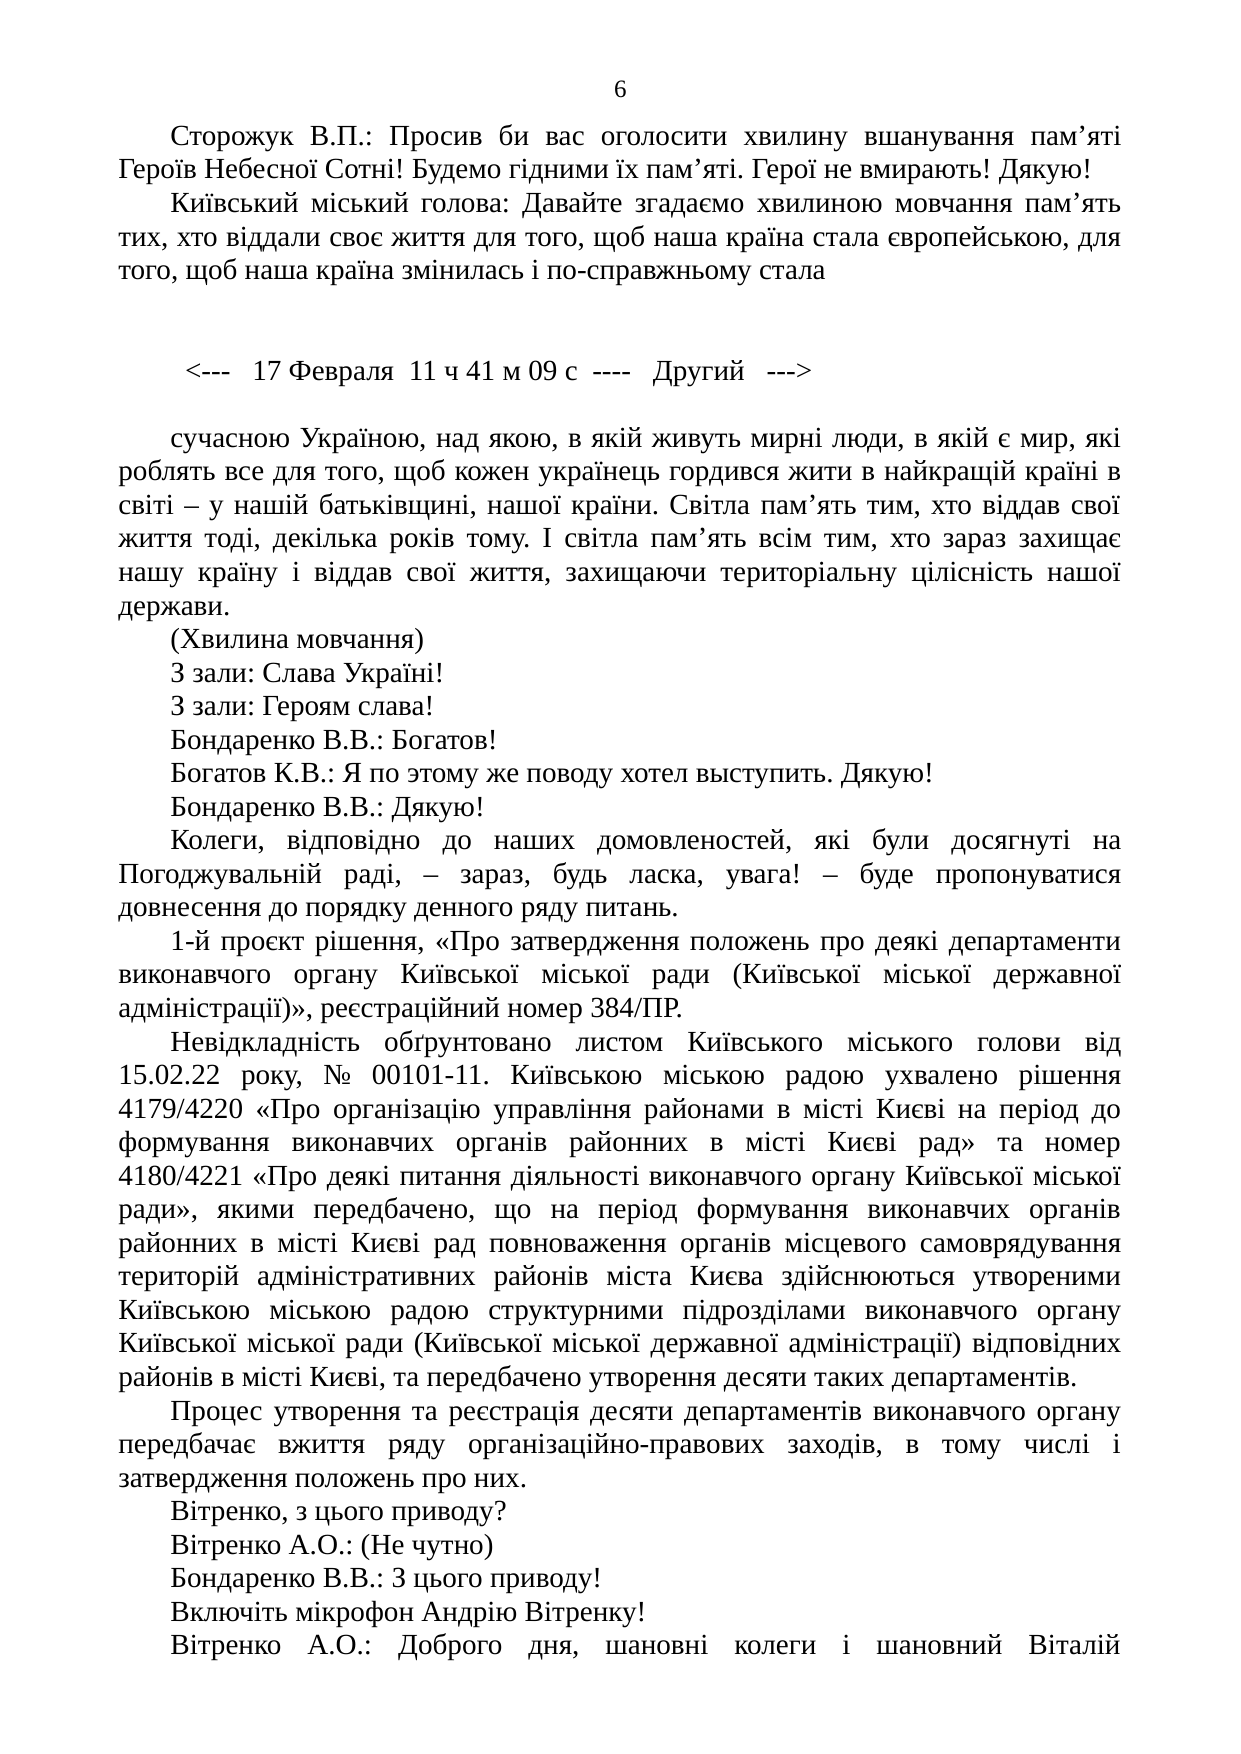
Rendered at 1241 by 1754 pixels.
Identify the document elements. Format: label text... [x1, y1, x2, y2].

text (Хвилина мовчання) [118, 621, 1122, 655]
text Вітренко, з цього приводу? [118, 1493, 1122, 1527]
text <--- 17 Февраля 11 ч 41 м 09 с ---- Другий ---> [118, 353, 1122, 386]
text Невідкладність обґрунтовано листом Київського міського голови від 15.02.22 року, № 00101-11. Київською міською радою ухвалено рішення 4179/4220 «Про організацію управління районами в місті Києві на період до формування виконавчих органів районних в місті Києві рад» та номер 4180/4221 «Про деякі питання діяльності виконавчого органу Київської міської ради», якими передбачено, що на період формування виконавчих органів районних в місті Києві рад повноваження органів місцевого самоврядування територій адміністративних районів міста Києва здійснюються утвореними Київською міською радою структурними підрозділами виконавчого органу Київської міської ради (Київської міської державної адміністрації) відповідних районів в місті Києві, та передбачено утворення десяти таких департаментів. [118, 1024, 1122, 1393]
text Колеги, відповідно до наших домовленостей, які були досягнуті на Погоджувальній раді, – зараз, будь ласка, увага! – буде пропонуватися довнесення до порядку денного ряду питань. [118, 822, 1122, 923]
text Бондаренко В.В.: Богатов! [118, 722, 1122, 755]
text Богатов К.В.: Я по этому же поводу хотел выступить. Дякую! [118, 755, 1122, 789]
text З зали: Героям слава! [118, 688, 1122, 722]
text Київський міський голова: Давайте згадаємо хвилиною мовчання пам’ять тих, хто віддали своє життя для того, щоб наша країна стала європейською, для того, щоб наша країна змінилась і по-справжньому стала [118, 185, 1122, 286]
text Вітренко А.О.: Доброго дня, шановні колеги і шановний Віталій [118, 1627, 1122, 1661]
text сучасною Україною, над якою, в якій живуть мирні люди, в якій є мир, які роблять все для того, щоб кожен українець гордився жити в найкращій країні в світі – у нашій батьківщині, нашої країни. Світла пам’ять тим, хто віддав свої життя тоді, декілька років тому. І світла пам’ять всім тим, хто зараз захищає нашу країну і віддав свої життя, захищаючи територіальну цілісність нашої держави. [118, 420, 1122, 621]
text Процес утворення та реєстрація десяти департаментів виконавчого органу передбачає вжиття ряду організаційно-правових заходів, в тому числі і затвердження положень про них. [118, 1393, 1122, 1493]
text Вітренко А.О.: (Не чутно) [118, 1527, 1122, 1560]
text Бондаренко В.В.: З цього приводу! [118, 1560, 1122, 1594]
text 1-й проєкт рішення, «Про затвердження положень про деякі департаменти виконавчого органу Київської міської ради (Київської міської державної адміністрації)», реєстраційний номер 384/ПР. [118, 923, 1122, 1024]
text Включіть мікрофон Андрію Вітренку! [118, 1594, 1122, 1627]
text Бондаренко В.В.: Дякую! [118, 789, 1122, 822]
text Сторожук В.П.: Просив би вас оголосити хвилину вшанування пам’яті Героїв Небесної Сотні! Будемо гідними їх пам’яті. Герої не вмирають! Дякую! [118, 118, 1122, 185]
text З зали: Слава Україні! [118, 655, 1122, 688]
